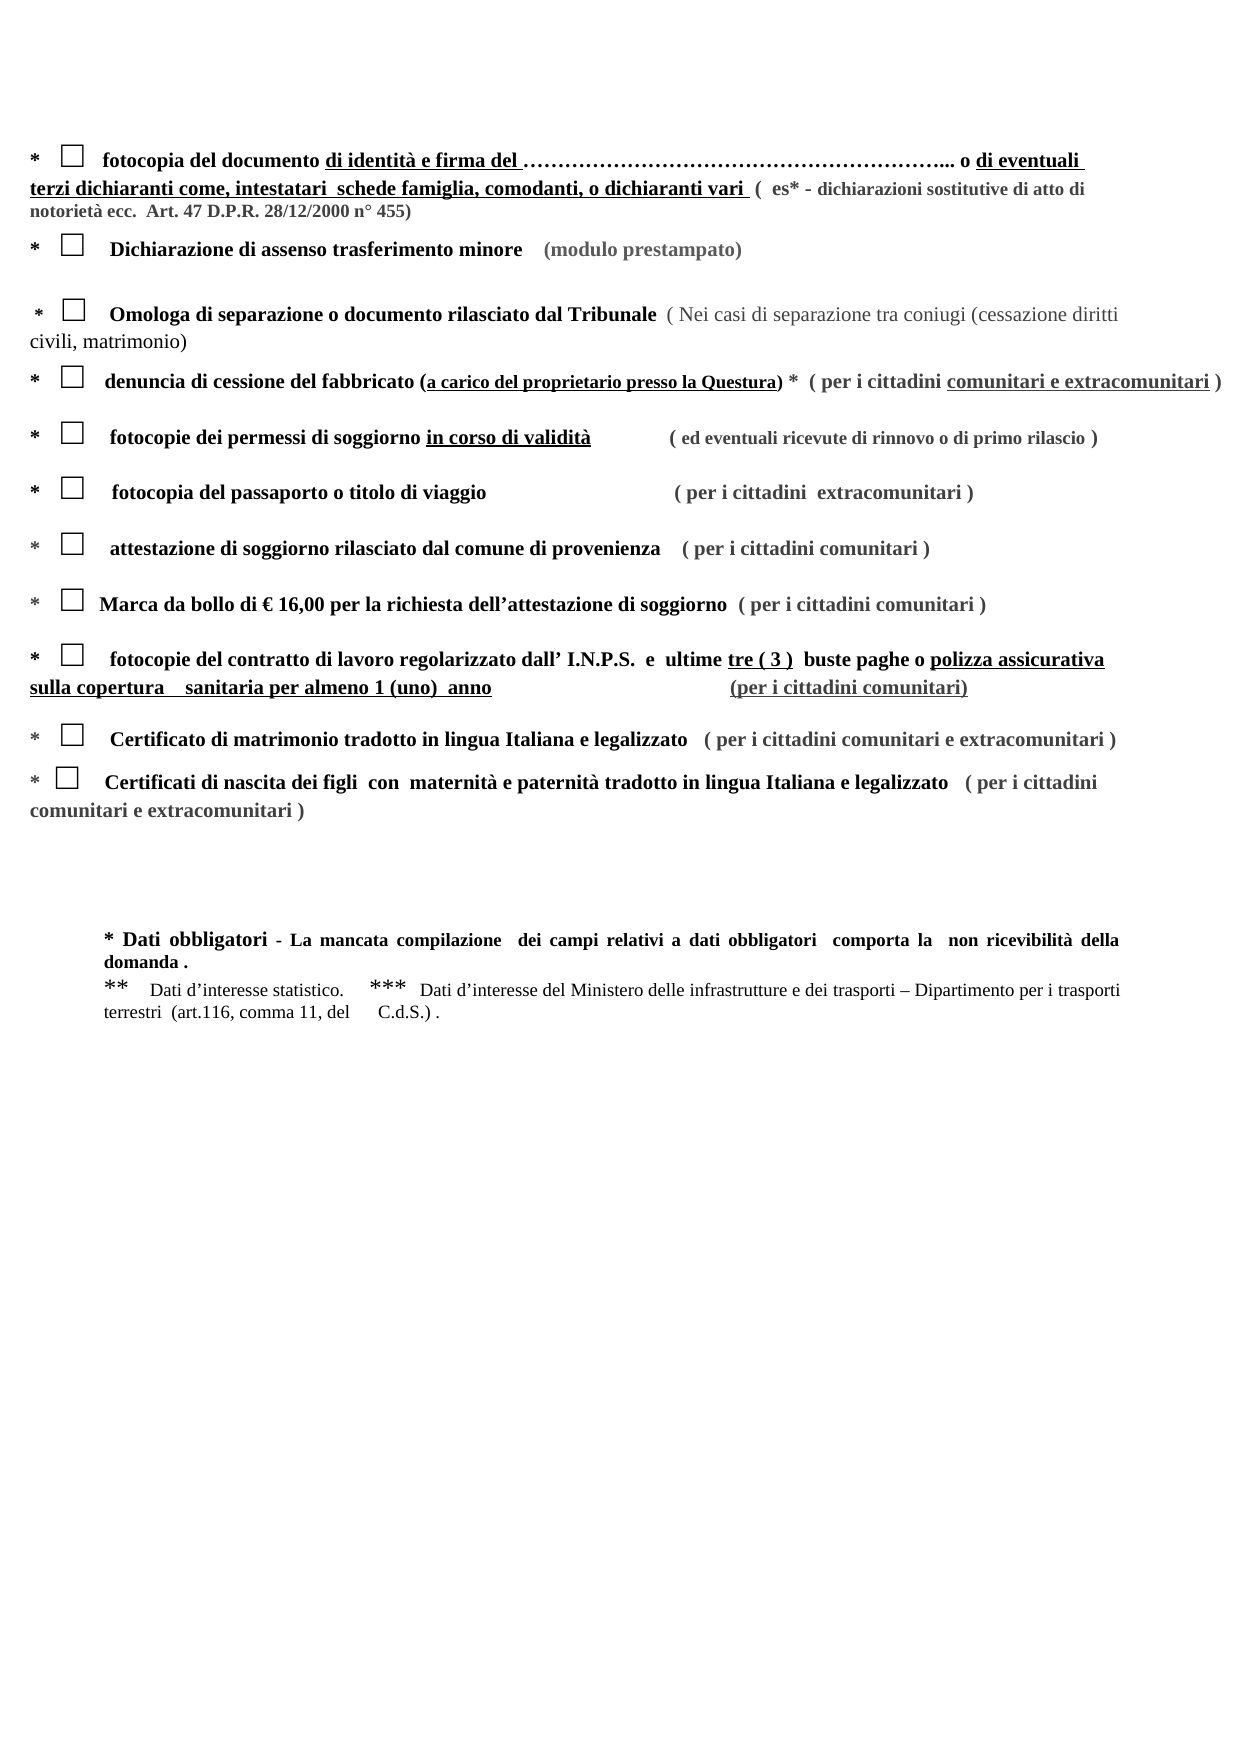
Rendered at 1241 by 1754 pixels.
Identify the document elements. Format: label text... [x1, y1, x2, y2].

text * □ denuncia di cessione del fabbricato (a carico del proprietario presso la Questura) * ( per i cittadini comunitari e extracomunitari ) [29, 353, 1240, 397]
text ** Dati d’interesse statistico. *** Dati d’interesse del Ministero delle infrastrutture e dei trasporti – Dipartimento per i trasporti terrestri (art.116, comma 11, del C.d.S.) . [103, 973, 1122, 1023]
text * □ fotocopia del documento di identità e firma del ……………………………………………………... o di eventuali terzi dichiaranti come, intestatari schede famiglia, comodanti, o dichiaranti vari ( es* - dichiarazioni sostitutive di atto di notorietà ecc. Art. 47 D.P.R. 28/12/2000 n° 455) [29, 133, 1122, 222]
text * □ Omologa di separazione o documento rilasciato dal Tribunale ( Nei casi di separazione tra coniugi (cessazione diritti civili, matrimonio) [29, 286, 1122, 353]
text * □ fotocopie del contratto di lavoro regolarizzato dall’ I.N.P.S. e ultime tre ( 3 ) buste paghe o polizza assicurativa sulla copertura sanitaria per almeno 1 (uno) anno (per i cittadini comunitari) [29, 632, 1122, 699]
text * □ fotocopia del passaporto o titolo di viaggio ( per i cittadini extracomunitari ) [29, 465, 1122, 508]
text * Dati obbligatori - La mancata compilazione dei campi relativi a dati obbligatori comporta la non ricevibilità della domanda . [103, 927, 1122, 973]
text * □ Certificato di matrimonio tradotto in lingua Italiana e legalizzato ( per i cittadini comunitari e extracomunitari ) * □ Certificati di nascita dei figli con maternità e paternità tradotto in lingua Italiana e legalizzato ( per i cittadini comunitari e extracomunitari ) [29, 711, 1122, 822]
text * □ fotocopie dei permessi di soggiorno in corso di validità ( ed eventuali ricevute di rinnovo o di primo rilascio ) [29, 409, 1122, 452]
text * □ Marca da bollo di € 16,00 per la richiesta dell’attestazione di soggiorno ( per i cittadini comunitari ) [29, 576, 1122, 619]
text * □ Dichiarazione di assenso trasferimento minore (modulo prestampato) [29, 222, 1122, 265]
text * □ attestazione di soggiorno rilasciato dal comune di provenienza ( per i cittadini comunitari ) [29, 520, 1122, 563]
